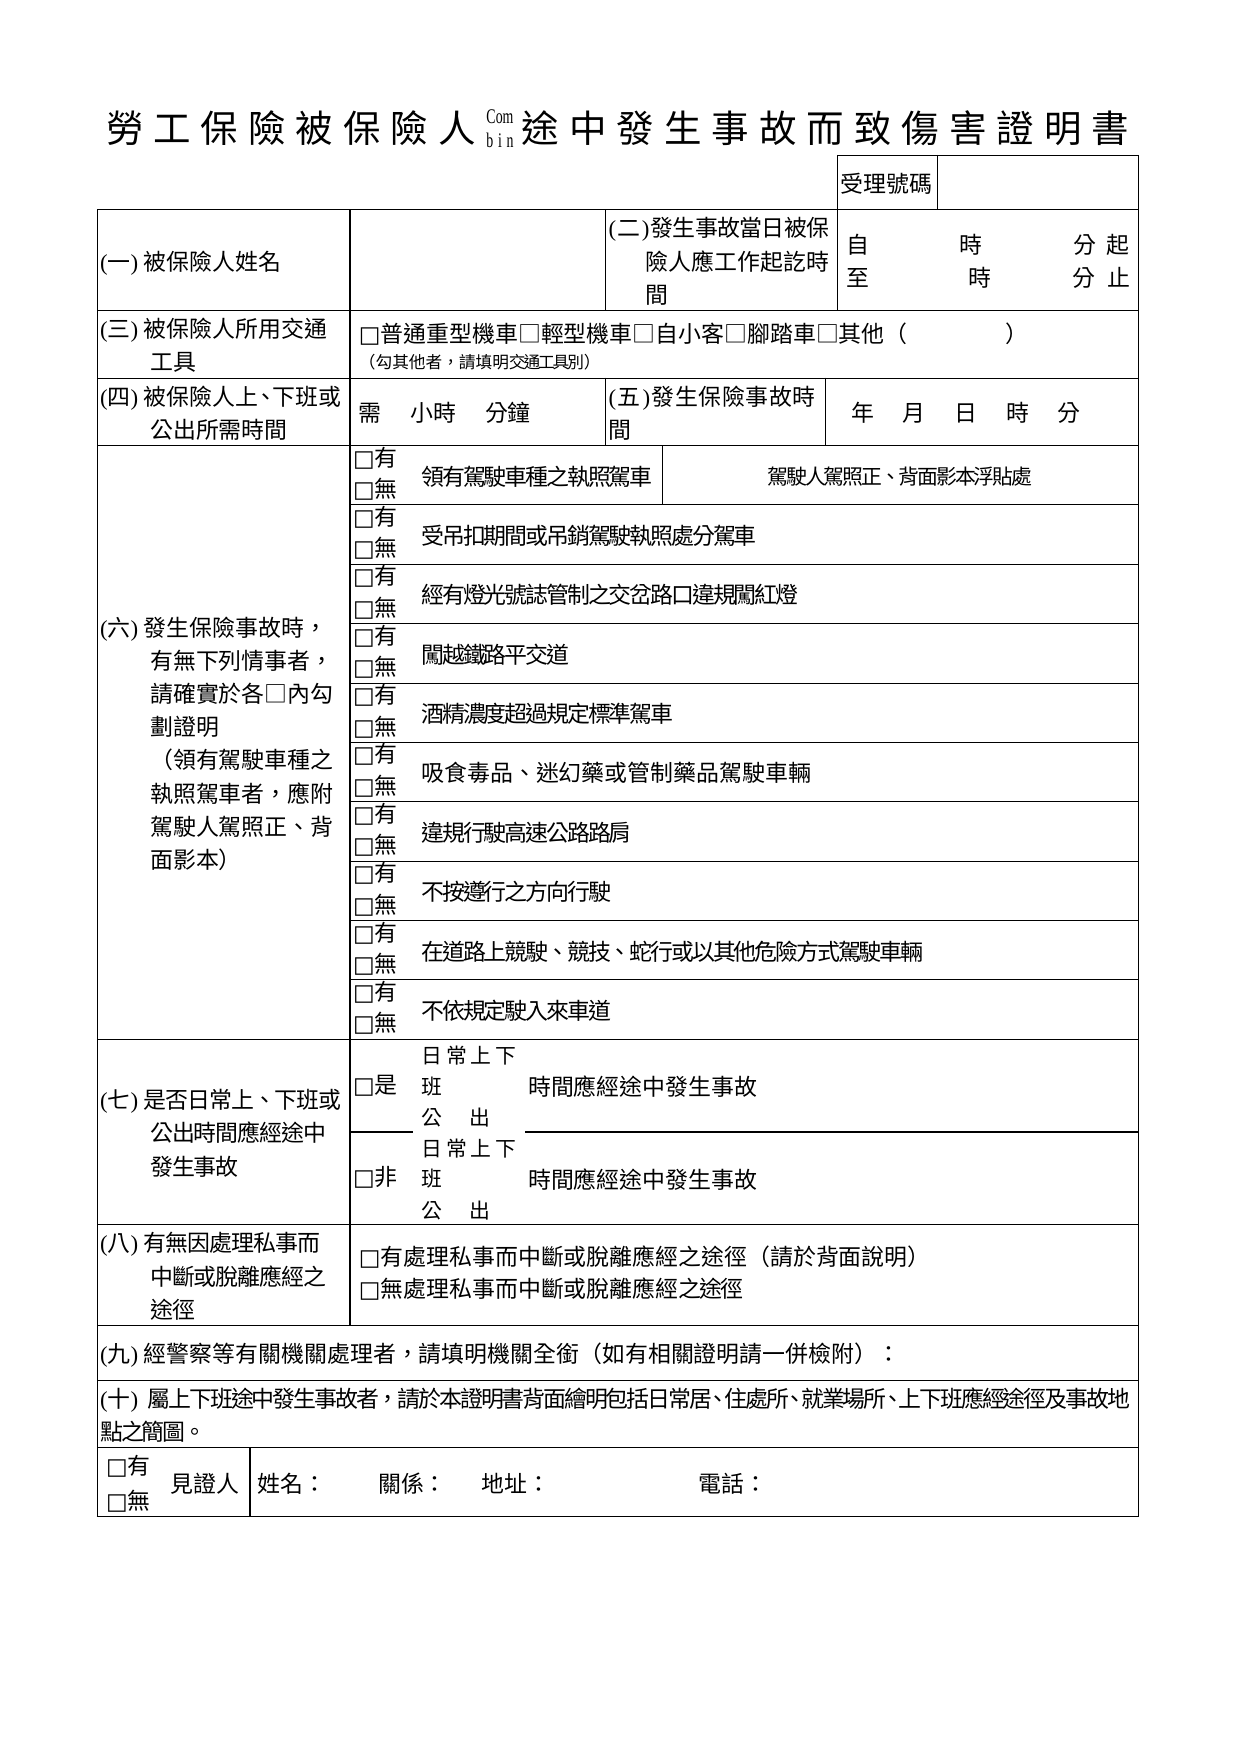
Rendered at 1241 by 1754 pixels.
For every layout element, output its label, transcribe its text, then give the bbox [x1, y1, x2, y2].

table_cell □有 □無 [351, 446, 412, 504]
table_cell □是 [351, 1040, 412, 1131]
table_cell □有 □無 [351, 743, 412, 801]
table_cell 違規行駛高速公路路肩 [413, 802, 1138, 861]
table_cell (七) 是否日常上、下班或公出時間應經途中發生事故 [98, 1040, 349, 1224]
table_cell 闖越鐵路平交道 [413, 624, 1138, 682]
table_cell (三) 被保險人所用交通工具 [98, 311, 349, 377]
table_header 勞工保險被保險人Combin途中發生事故而致傷害證明書 [97, 95, 1138, 155]
table_cell [938, 156, 1138, 209]
table_cell 需 小時 分鐘 [351, 379, 605, 445]
table_cell 酒精濃度超過規定標準駕車 [413, 684, 1138, 742]
table_cell 在道路上競駛、競技、蛇行或以其他危險方式駕駛車輛 [413, 921, 1138, 979]
table_cell 公 出 [413, 1193, 525, 1224]
table_cell □有 □無 [351, 684, 412, 742]
table_cell (八) 有無因處理私事而中斷或脫離應經之途徑 [98, 1225, 349, 1325]
table_cell (十) 屬上下班途中發生事故者，請於本證明書背面繪明包括日常居、住處所、就業場所、上下班應經途徑及事故地點之簡圖。 [98, 1381, 1138, 1447]
table_cell □有 □無 [351, 862, 412, 920]
table_cell 駕駛人駕照正、背面影本浮貼處 [663, 446, 1138, 504]
table_cell [97, 155, 837, 209]
table_cell (一) 被保險人姓名 [98, 210, 349, 310]
table_cell (二)發生事故當日被保險人應工作起訖時間 [606, 210, 837, 310]
table_cell 日常上下班 [413, 1131, 525, 1193]
table_cell (四) 被保險人上、下班或公出所需時間 [98, 379, 349, 445]
table_cell 見證人 [163, 1448, 249, 1516]
table_cell 時間應經途中發生事故 [525, 1133, 1138, 1224]
table_cell □有 □無 [351, 624, 412, 682]
table_cell □普通重型機車□輕型機車□自小客□腳踏車□其他（ ） （勾其他者，請填明交通工具別） [351, 311, 1138, 377]
table_cell □有 □無 [351, 565, 412, 623]
table_cell 時間應經途中發生事故 [525, 1040, 1138, 1131]
table_cell 不按遵行之方向行駛 [413, 862, 1138, 920]
table_cell (九) 經警察等有關機關處理者，請填明機關全銜（如有相關證明請一併檢附）： [98, 1326, 1138, 1380]
table_cell (六) 發生保險事故時，有無下列情事者，請確實於各□內勾劃證明 （領有駕駛車種之執照駕車者，應附駕駛人駕照正、背面影本） [98, 446, 349, 1039]
table_cell □非 [351, 1133, 412, 1224]
table_cell 年 月 日 時 分 [826, 379, 1138, 445]
table_cell 日常上下班 [413, 1040, 525, 1100]
table_cell 自 時 分起 至 時 分止 [838, 210, 1138, 310]
table_cell 吸食毒品、迷幻藥或管制藥品駕駛車輛 [413, 743, 1138, 801]
table_cell [351, 210, 605, 310]
table_cell 不依規定駛入來車道 [413, 980, 1138, 1039]
table_cell 公 出 [413, 1100, 525, 1131]
table_cell □有 [98, 1448, 162, 1482]
table_cell □有 □無 [351, 802, 412, 861]
table_cell □有處理私事而中斷或脫離應經之途徑（請於背面說明） □無處理私事而中斷或脫離應經之途徑 [351, 1225, 1138, 1325]
table_cell 姓名： 關係： 地址： 電話： [251, 1448, 1138, 1516]
table_cell 受吊扣期間或吊銷駕駛執照處分駕車 [413, 505, 1138, 564]
table_cell □有 □無 [351, 505, 412, 564]
table_cell □有 □無 [351, 980, 412, 1039]
table_cell (五)發生保險事故時間 [606, 379, 825, 445]
table_cell 經有燈光號誌管制之交岔路口違規闖紅燈 [413, 565, 1138, 623]
table_cell 受理號碼 [838, 156, 937, 209]
table_cell □有 □無 [351, 921, 412, 979]
table_cell 領有駕駛車種之執照駕車 [413, 446, 662, 504]
table_cell □無 [98, 1482, 162, 1516]
